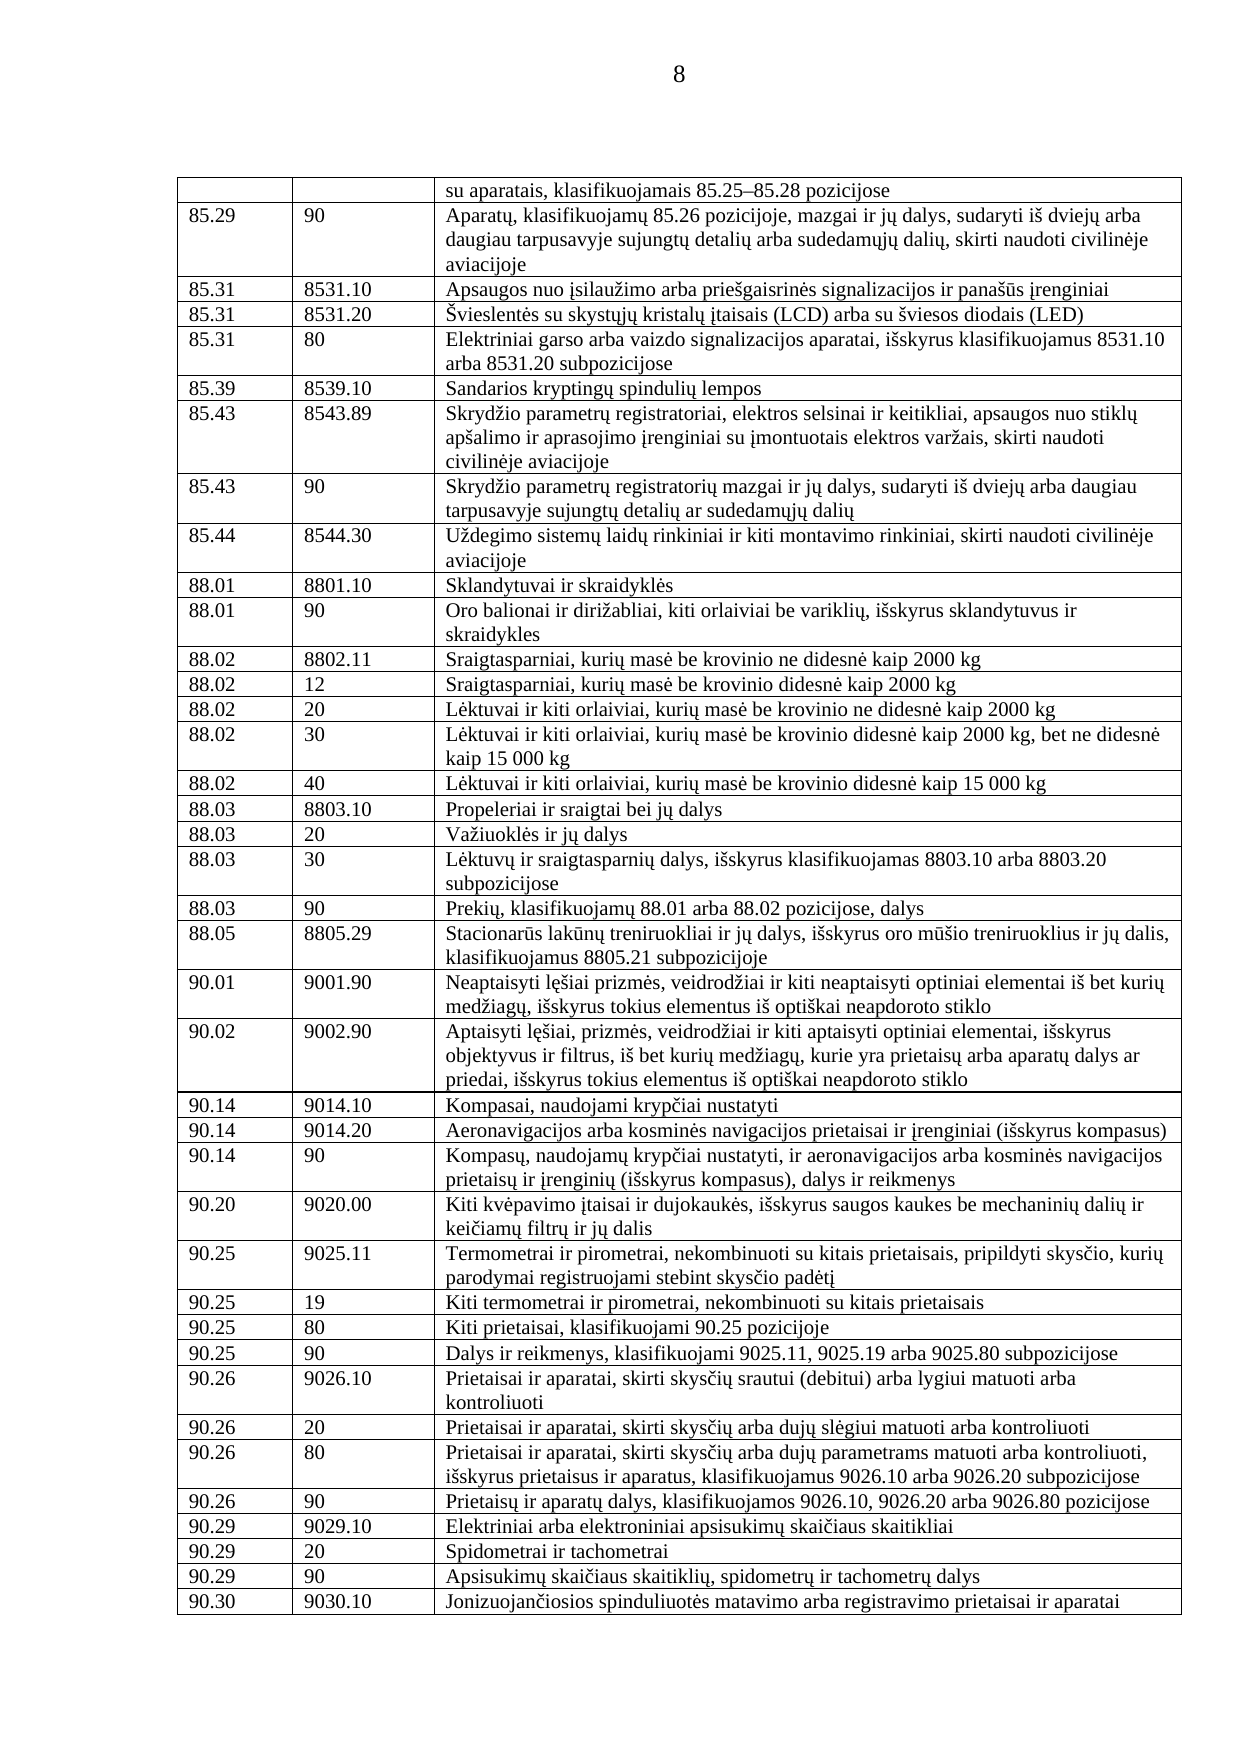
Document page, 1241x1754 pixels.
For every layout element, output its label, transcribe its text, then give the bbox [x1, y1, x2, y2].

table_cell 85.39 [178, 376, 292, 400]
table_cell 9014.20 [293, 1118, 434, 1142]
table_cell 8805.29 [293, 921, 434, 969]
table_cell 90.25 [178, 1290, 292, 1314]
table_cell Sklandytuvai ir skraidyklės [435, 573, 1181, 597]
table_cell 90 [293, 598, 434, 646]
table_cell 90 [293, 1143, 434, 1191]
table_cell 9001.90 [293, 970, 434, 1018]
table_cell 88.02 [178, 771, 292, 795]
table_cell Kiti termometrai ir pirometrai, nekombinuoti su kitais prietaisais [435, 1290, 1181, 1314]
table_cell Švieslentės su skystųjų kristalų įtaisais (LCD) arba su šviesos diodais (LED) [435, 302, 1181, 326]
table_cell 90.29 [178, 1564, 292, 1588]
table_cell Kiti prietaisai, klasifikuojami 90.25 pozicijoje [435, 1315, 1181, 1339]
table_cell 85.29 [178, 203, 292, 276]
table_cell 8544.30 [293, 524, 434, 572]
table_cell 88.02 [178, 722, 292, 770]
table_cell 85.43 [178, 474, 292, 522]
table_cell Lėktuvų ir sraigtasparnių dalys, išskyrus klasifikuojamas 8803.10 arba 8803.20 subpozicijose [435, 847, 1181, 895]
table_cell Prekių, klasifikuojamų 88.01 arba 88.02 pozicijose, dalys [435, 896, 1181, 920]
table_cell Kompasų, naudojamų krypčiai nustatyti, ir aeronavigacijos arba kosminės navigacijos prietaisų ir įrenginių (išskyrus kompasus), dalys ir reikmenys [435, 1143, 1181, 1191]
table_cell Prietaisų ir aparatų dalys, klasifikuojamos 9026.10, 9026.20 arba 9026.80 pozicijose [435, 1489, 1181, 1513]
table_cell 90.30 [178, 1589, 292, 1613]
table_cell 85.44 [178, 524, 292, 572]
table_cell 8802.11 [293, 647, 434, 671]
table_cell 90.14 [178, 1118, 292, 1142]
table_cell 8803.10 [293, 796, 434, 821]
table_cell Kompasai, naudojami krypčiai nustatyti [435, 1093, 1181, 1117]
table_cell Lėktuvai ir kiti orlaiviai, kurių masė be krovinio ne didesnė kaip 2000 kg [435, 697, 1181, 721]
table_cell 90 [293, 1340, 434, 1364]
table_cell 9020.00 [293, 1192, 434, 1240]
table_cell 20 [293, 697, 434, 721]
table_cell 90.29 [178, 1539, 292, 1563]
table_cell Elektriniai garso arba vaizdo signalizacijos aparatai, išskyrus klasifikuojamus 8531.10 arba 8531.20 subpozicijose [435, 327, 1181, 375]
table_cell [178, 178, 292, 202]
table_cell Lėktuvai ir kiti orlaiviai, kurių masė be krovinio didesnė kaip 15 000 kg [435, 771, 1181, 795]
table_cell Lėktuvai ir kiti orlaiviai, kurių masė be krovinio didesnė kaip 2000 kg, bet ne didesnė kaip 15 000 kg [435, 722, 1181, 770]
table_cell Prietaisai ir aparatai, skirti skysčių srautui (debitui) arba lygiui matuoti arba kontroliuoti [435, 1366, 1181, 1414]
table_cell 12 [293, 672, 434, 696]
table_cell Apsaugos nuo įsilaužimo arba priešgaisrinės signalizacijos ir panašūs įrenginiai [435, 277, 1181, 301]
table_cell 20 [293, 1415, 434, 1439]
table_cell 40 [293, 771, 434, 795]
table_cell 85.31 [178, 277, 292, 301]
table_cell Uždegimo sistemų laidų rinkiniai ir kiti montavimo rinkiniai, skirti naudoti civilinėje aviacijoje [435, 524, 1181, 572]
table_cell Aparatų, klasifikuojamų 85.26 pozicijoje, mazgai ir jų dalys, sudaryti iš dviejų arba daugiau tarpusavyje sujungtų detalių arba sudedamųjų dalių, skirti naudoti civilinėje aviacijoje [435, 203, 1181, 276]
table_cell Sraigtasparniai, kurių masė be krovinio ne didesnė kaip 2000 kg [435, 647, 1181, 671]
table_cell Prietaisai ir aparatai, skirti skysčių arba dujų parametrams matuoti arba kontroliuoti, išskyrus prietaisus ir aparatus, klasifikuojamus 9026.10 arba 9026.20 subpozicijose [435, 1440, 1181, 1488]
table_cell Termometrai ir pirometrai, nekombinuoti su kitais prietaisais, pripildyti skysčio, kurių parodymai registruojami stebint skysčio padėtį [435, 1241, 1181, 1289]
table_cell Spidometrai ir tachometrai [435, 1539, 1181, 1563]
table_cell Aeronavigacijos arba kosminės navigacijos prietaisai ir įrenginiai (išskyrus kompasus) [435, 1118, 1181, 1142]
table_cell 85.31 [178, 302, 292, 326]
table_cell 90.25 [178, 1340, 292, 1364]
table_cell 30 [293, 847, 434, 895]
table_cell 8543.89 [293, 401, 434, 473]
table_cell 20 [293, 1539, 434, 1563]
table_cell 90 [293, 1564, 434, 1588]
table_cell 90.26 [178, 1415, 292, 1439]
table_cell Važiuoklės ir jų dalys [435, 822, 1181, 846]
table_cell 80 [293, 327, 434, 375]
table_cell 8531.20 [293, 302, 434, 326]
table_cell 85.43 [178, 401, 292, 473]
table_cell 88.02 [178, 672, 292, 696]
table_cell Propeleriai ir sraigtai bei jų dalys [435, 796, 1181, 821]
table_cell 90 [293, 896, 434, 920]
table_cell 9026.10 [293, 1366, 434, 1414]
table_cell 9025.11 [293, 1241, 434, 1289]
table_cell Sandarios kryptingų spindulių lempos [435, 376, 1181, 400]
table_cell 8801.10 [293, 573, 434, 597]
table_cell 90 [293, 203, 434, 276]
table_cell 90 [293, 474, 434, 522]
table_cell 90.26 [178, 1440, 292, 1488]
table_cell 19 [293, 1290, 434, 1314]
table_cell 90.14 [178, 1143, 292, 1191]
table_cell Dalys ir reikmenys, klasifikuojami 9025.11, 9025.19 arba 9025.80 subpozicijose [435, 1340, 1181, 1364]
table_cell Skrydžio parametrų registratoriai, elektros selsinai ir keitikliai, apsaugos nuo stiklų apšalimo ir aprasojimo įrenginiai su įmontuotais elektros varžais, skirti naudoti civilinėje aviacijoje [435, 401, 1181, 473]
table_cell 90.20 [178, 1192, 292, 1240]
table_cell 85.31 [178, 327, 292, 375]
table_cell Prietaisai ir aparatai, skirti skysčių arba dujų slėgiui matuoti arba kontroliuoti [435, 1415, 1181, 1439]
table_cell 88.03 [178, 796, 292, 821]
table_cell 90.01 [178, 970, 292, 1018]
table_cell 90.26 [178, 1489, 292, 1513]
table_cell 20 [293, 822, 434, 846]
table_cell 88.03 [178, 847, 292, 895]
table_cell 80 [293, 1440, 434, 1488]
table_cell 80 [293, 1315, 434, 1339]
table_cell 30 [293, 722, 434, 770]
table_cell 9002.90 [293, 1019, 434, 1091]
table_cell Apsisukimų skaičiaus skaitiklių, spidometrų ir tachometrų dalys [435, 1564, 1181, 1588]
table_cell 88.01 [178, 573, 292, 597]
table_cell 8539.10 [293, 376, 434, 400]
table_cell [293, 178, 434, 202]
table_cell 9030.10 [293, 1589, 434, 1613]
table_cell su aparatais, klasifikuojamais 85.25–85.28 pozicijose [435, 178, 1181, 202]
table_cell Sraigtasparniai, kurių masė be krovinio didesnė kaip 2000 kg [435, 672, 1181, 696]
table_cell 88.02 [178, 647, 292, 671]
table_cell 88.01 [178, 598, 292, 646]
table_cell 90.02 [178, 1019, 292, 1091]
table_cell 90.25 [178, 1315, 292, 1339]
table_cell 9014.10 [293, 1093, 434, 1117]
table_cell Kiti kvėpavimo įtaisai ir dujokaukės, išskyrus saugos kaukes be mechaninių dalių ir keičiamų filtrų ir jų dalis [435, 1192, 1181, 1240]
table_cell 88.02 [178, 697, 292, 721]
table_cell Jonizuojančiosios spinduliuotės matavimo arba registravimo prietaisai ir aparatai [435, 1589, 1181, 1613]
table_cell 88.03 [178, 822, 292, 846]
table_cell 90.14 [178, 1093, 292, 1117]
table_cell 88.05 [178, 921, 292, 969]
table_cell 90.26 [178, 1366, 292, 1414]
table_cell Aptaisyti lęšiai, prizmės, veidrodžiai ir kiti aptaisyti optiniai elementai, išskyrus objektyvus ir filtrus, iš bet kurių medžiagų, kurie yra prietaisų arba aparatų dalys ar priedai, išskyrus tokius elementus iš optiškai neapdoroto stiklo [435, 1019, 1181, 1091]
table_cell Stacionarūs lakūnų treniruokliai ir jų dalys, išskyrus oro mūšio treniruoklius ir jų dalis, klasifikuojamus 8805.21 subpozicijoje [435, 921, 1181, 969]
table_cell 9029.10 [293, 1514, 434, 1538]
table_cell Skrydžio parametrų registratorių mazgai ir jų dalys, sudaryti iš dviejų arba daugiau tarpusavyje sujungtų detalių ar sudedamųjų dalių [435, 474, 1181, 522]
table_cell Neaptaisyti lęšiai prizmės, veidrodžiai ir kiti neaptaisyti optiniai elementai iš bet kurių medžiagų, išskyrus tokius elementus iš optiškai neapdoroto stiklo [435, 970, 1181, 1018]
table_cell 88.03 [178, 896, 292, 920]
table_cell 90 [293, 1489, 434, 1513]
table_cell 90.29 [178, 1514, 292, 1538]
table_cell Elektriniai arba elektroniniai apsisukimų skaičiaus skaitikliai [435, 1514, 1181, 1538]
table_cell Oro balionai ir dirižabliai, kiti orlaiviai be variklių, išskyrus sklandytuvus ir skraidykles [435, 598, 1181, 646]
table_cell 90.25 [178, 1241, 292, 1289]
table_cell 8531.10 [293, 277, 434, 301]
